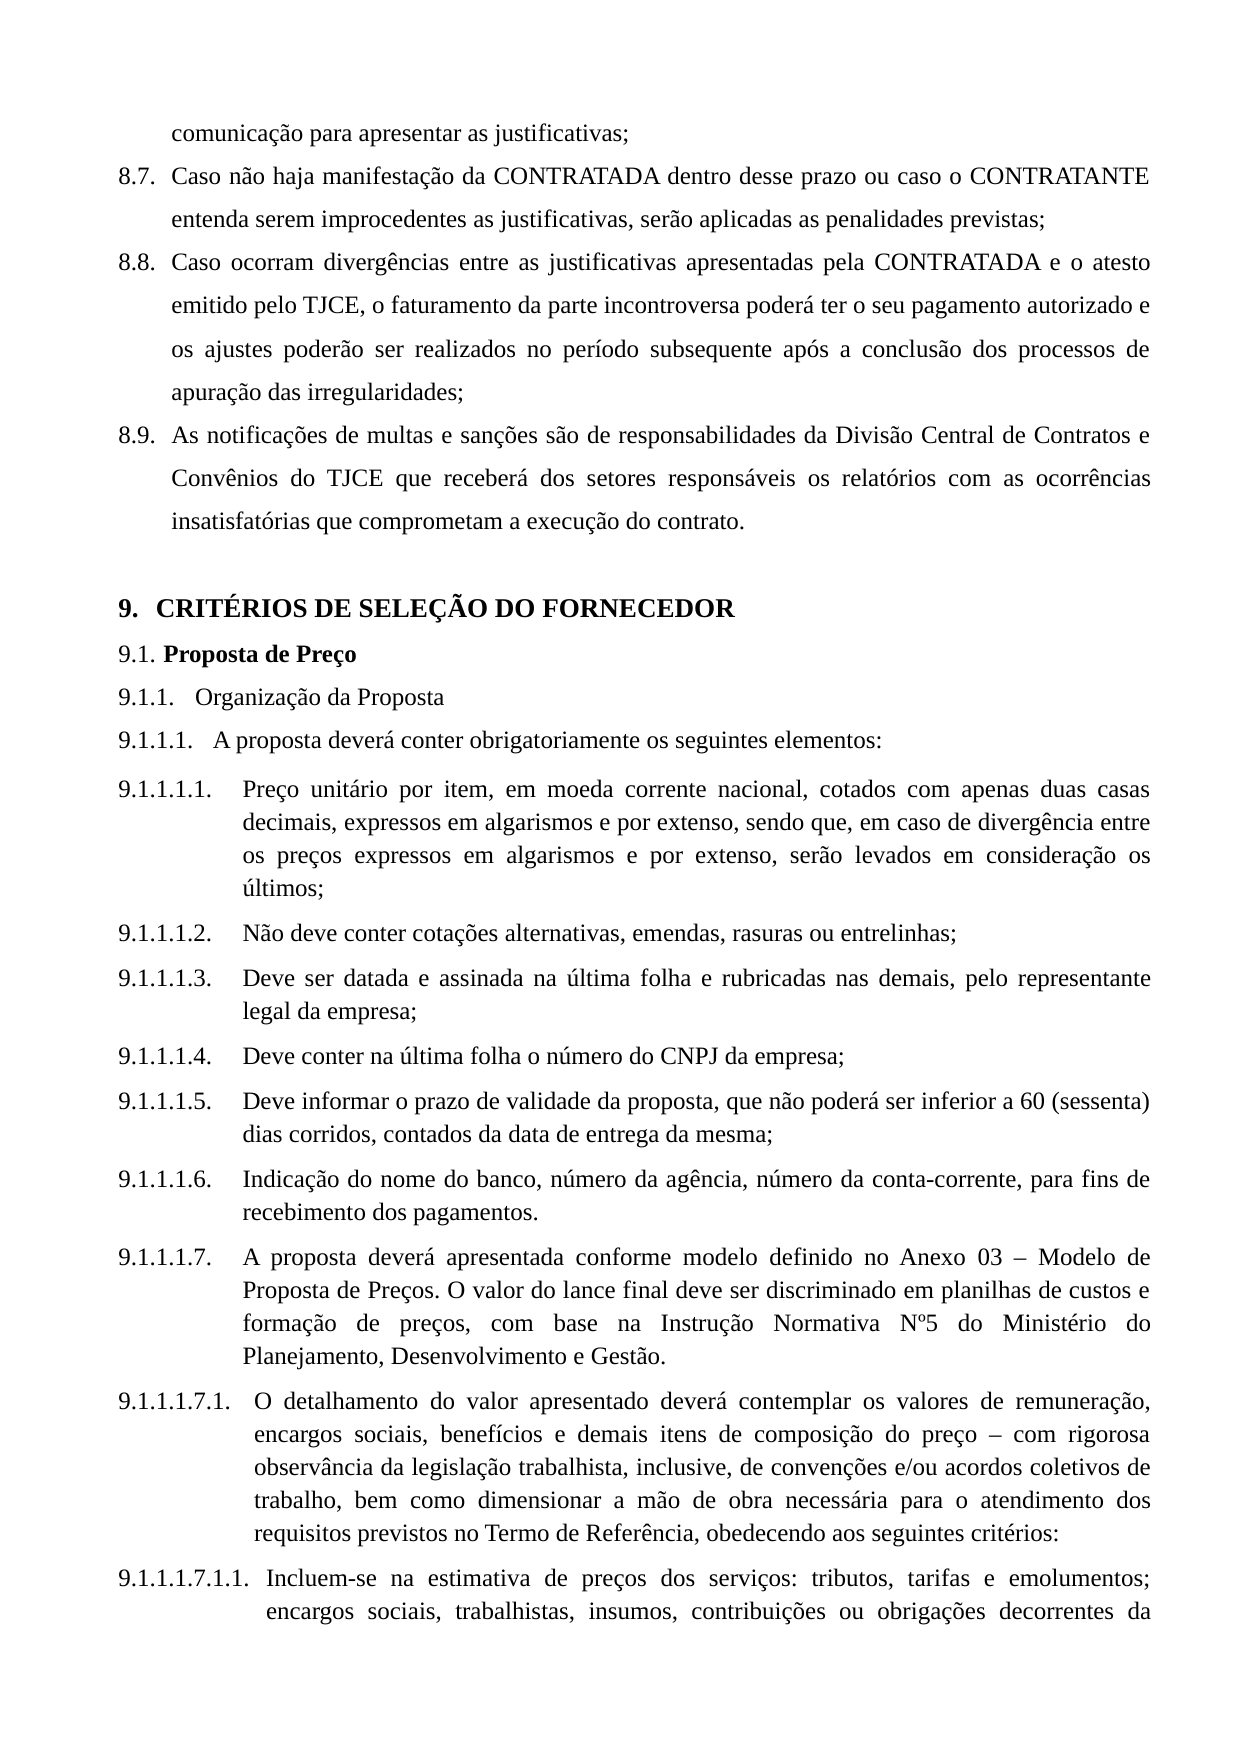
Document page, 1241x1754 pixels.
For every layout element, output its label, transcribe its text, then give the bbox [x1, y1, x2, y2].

list As notificações de multas e sanções são de responsabilidades da Divisão Central de Contratos e Convênios do TJCE que receberá dos setores responsáveis os relatórios com as ocorrências insatisfatórias que comprometam a execução do contrato. [118, 420, 1152, 535]
list Caso ocorram divergências entre as justificativas apresentadas pela CONTRATADA e o atesto emitido pelo TJCE, o faturamento da parte incontroversa poderá ter o seu pagamento autorizado e os ajustes poderão ser realizados no período subsequente após a conclusão dos processos de apuração das irregularidades; [118, 247, 1152, 406]
list A proposta deverá conter obrigatoriamente os seguintes elementos: [118, 725, 1152, 754]
list A proposta deverá apresentada conforme modelo definido no Anexo 03 – Modelo de Proposta de Preços. O valor do lance final deve ser discriminado em planilhas de custos e formação de preços, com base na Instrução Normativa Nº5 do Ministério do Planejamento, Desenvolvimento e Gestão. [118, 1242, 1152, 1370]
list Caso não haja manifestação da CONTRATADA dentro desse prazo ou caso o CONTRATANTE entenda serem improcedentes as justificativas, serão aplicadas as penalidades previstas; [118, 161, 1152, 233]
list comunicação para apresentar as justificativas; [118, 118, 1152, 147]
list Proposta de Preço [118, 639, 1152, 668]
list Preço unitário por item, em moeda corrente nacional, cotados com apenas duas casas decimais, expressos em algarismos e por extenso, sendo que, em caso de divergência entre os preços expressos em algarismos e por extenso, serão levados em consideração os últimos; [118, 774, 1152, 902]
list Incluem-se na estimativa de preços dos serviços: tributos, tarifas e emolumentos; encargos sociais, trabalhistas, insumos, contribuições ou obrigações decorrentes da legislação trabalhista, fiscal, previdenciária e demais custos que envolvem a prestação dos serviços. [118, 1563, 1152, 1625]
list Organização da Proposta [118, 682, 1152, 711]
list Deve conter na última folha o número do CNPJ da empresa; [118, 1041, 1152, 1070]
list Indicação do nome do banco, número da agência, número da conta-corrente, para fins de recebimento dos pagamentos. [118, 1164, 1152, 1226]
list Deve ser datada e assinada na última folha e rubricadas nas demais, pelo representante legal da empresa; [118, 963, 1152, 1025]
list O detalhamento do valor apresentado deverá contemplar os valores de remuneração, encargos sociais, benefícios e demais itens de composição do preço – com rigorosa observância da legislação trabalhista, inclusive, de convenções e/ou acordos coletivos de trabalho, bem como dimensionar a mão de obra necessária para o atendimento dos requisitos previstos no Termo de Referência, obedecendo aos seguintes critérios: [118, 1386, 1152, 1547]
list Não deve conter cotações alternativas, emendas, rasuras ou entrelinhas; [118, 918, 1152, 947]
list Deve informar o prazo de validade da proposta, que não poderá ser inferior a 60 (sessenta) dias corridos, contados da data de entrega da mesma; [118, 1086, 1152, 1148]
list CRITÉRIOS DE SELEÇÃO DO FORNECEDOR [118, 592, 1152, 624]
